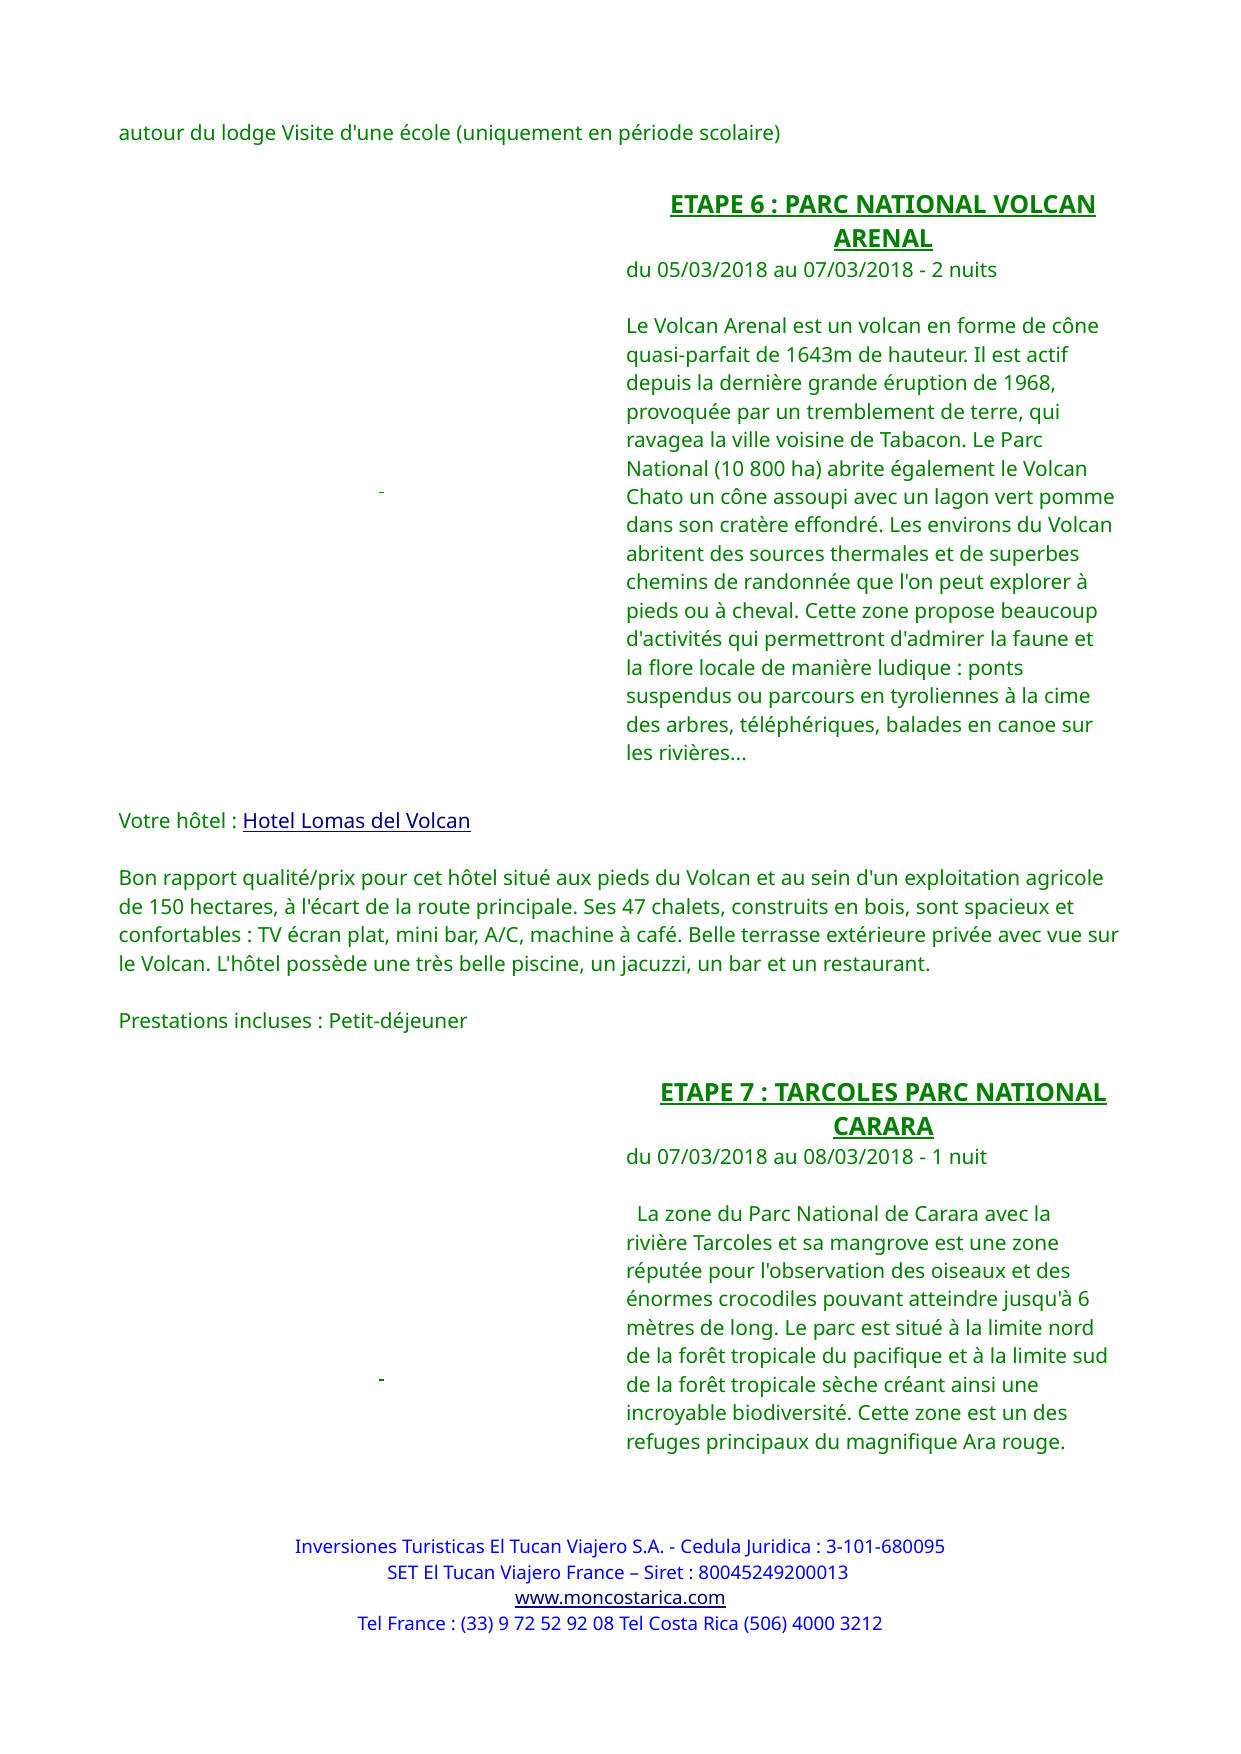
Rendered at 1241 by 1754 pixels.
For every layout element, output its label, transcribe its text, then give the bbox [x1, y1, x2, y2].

table_header ETAPE 6 : PARC NATIONAL VOLCAN ARENAL du 05/03/2018 au 07/03/2018 - 2 nuits Le Volcan Arenal est un volcan en forme de cône quasi-parfait de 1643m de hauteur. Il est actif depuis la dernière grande éruption de 1968, provoquée par un tremblement de terre, qui ravagea la ville voisine de Tabacon. Le Parc National (10 800 ha) abrite également le Volcan Chato un cône assoupi avec un lagon vert pomme dans son cratère effondré. Les environs du Volcan abritent des sources thermales et de superbes chemins de randonnée que l'on peut explorer à pieds ou à cheval. Cette zone propose beaucoup d'activités qui permettront d'admirer la faune et la flore locale de manière ludique : ponts suspendus ou parcours en tyroliennes à la cime des arbres, téléphériques, balades en canoe sur les rivières... [620, 181, 1122, 772]
text Prestations incluses : Petit-déjeuner [118, 1006, 1122, 1034]
text Votre hôtel : Hotel Lomas del Volcan [118, 806, 1122, 835]
table_header [118, 1069, 620, 1461]
table_header [118, 181, 620, 772]
table_header ETAPE 7 : TARCOLES PARC NATIONAL CARARA du 07/03/2018 au 08/03/2018 - 1 nuit La zone du Parc National de Carara avec la rivière Tarcoles et sa mangrove est une zone réputée pour l'observation des oiseaux et des énormes crocodiles pouvant atteindre jusqu'à 6 mètres de long. Le parc est situé à la limite nord de la forêt tropicale du pacifique et à la limite sud de la forêt tropicale sèche créant ainsi une incroyable biodiversité. Cette zone est un des refuges principaux du magnifique Ara rouge. [620, 1069, 1122, 1461]
text autour du lodge Visite d'une école (uniquement en période scolaire) [118, 118, 1122, 147]
text Bon rapport qualité/prix pour cet hôtel situé aux pieds du Volcan et au sein d'un exploitation agricole de 150 hectares, à l'écart de la route principale. Ses 47 chalets, construits en bois, sont spacieux et confortables : TV écran plat, mini bar, A/C, machine à café. Belle terrasse extérieure privée avec vue sur le Volcan. L'hôtel possède une très belle piscine, un jacuzzi, un bar et un restaurant. [118, 863, 1122, 977]
